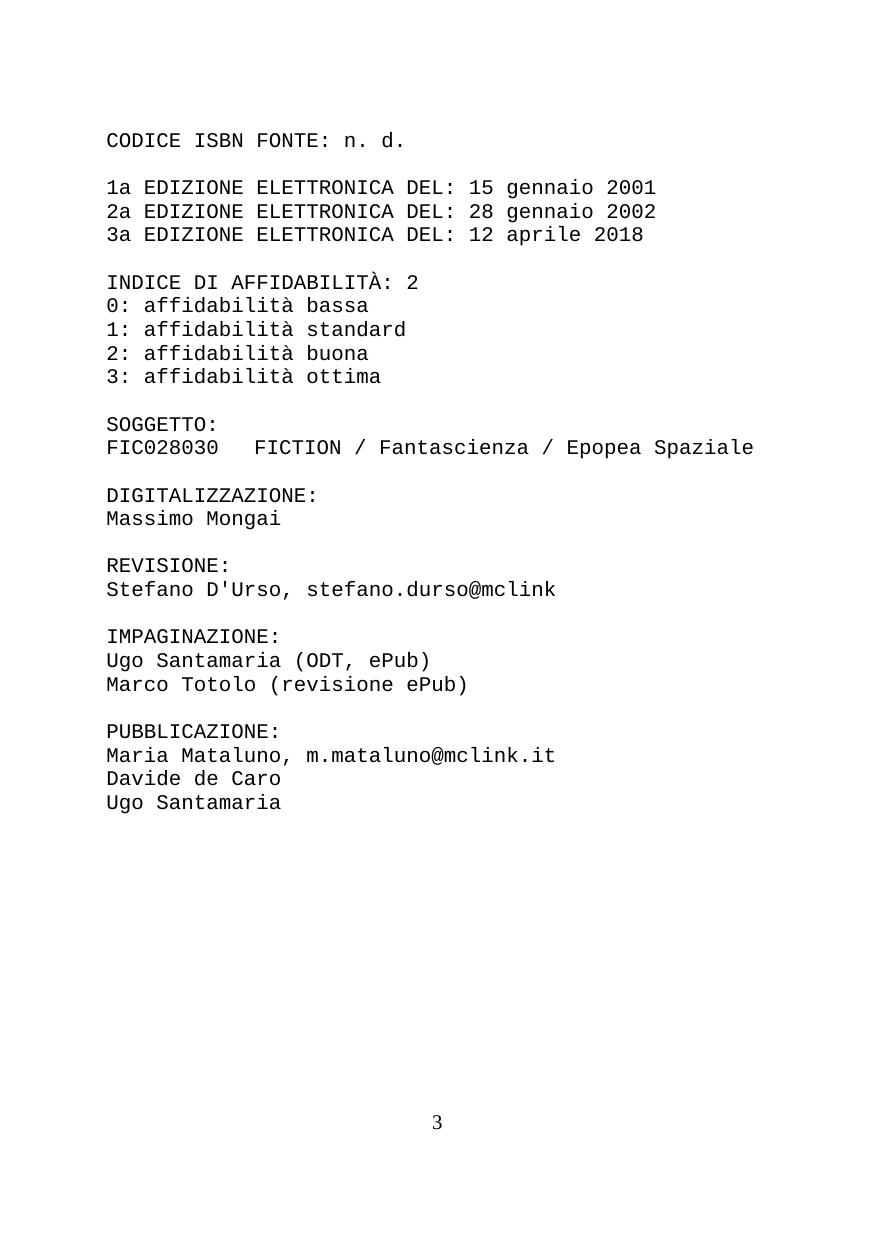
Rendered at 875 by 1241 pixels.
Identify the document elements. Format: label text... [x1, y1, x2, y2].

text Ugo Santamaria (ODT, ePub) [106, 650, 768, 674]
text 3: affidabilità ottima [106, 366, 768, 390]
text 1a EDIZIONE ELETTRONICA DEL: 15 gennaio 2001 [106, 177, 768, 201]
text DIGITALIZZAZIONE: [106, 484, 768, 508]
text 2a EDIZIONE ELETTRONICA DEL: 28 gennaio 2002 [106, 201, 768, 224]
text Marco Totolo (revisione ePub) [106, 674, 768, 697]
text Ugo Santamaria [106, 792, 768, 816]
text FIC028030 FICTION / Fantascienza / Epopea Spaziale [106, 437, 768, 461]
text REVISIONE: [106, 556, 768, 579]
text CODICE ISBN FONTE: n. d. [106, 130, 768, 153]
text PUBBLICAZIONE: [106, 721, 768, 745]
text Davide de Caro [106, 768, 768, 792]
text Stefano D'Urso, stefano.durso@mclink [106, 579, 768, 603]
text 2: affidabilità buona [106, 343, 768, 366]
text 3a EDIZIONE ELETTRONICA DEL: 12 aprile 2018 [106, 224, 768, 248]
text INDICE DI AFFIDABILITÀ: 2 [106, 272, 768, 295]
text Maria Mataluno, m.mataluno@mclink.it [106, 745, 768, 768]
text 1: affidabilità standard [106, 319, 768, 343]
text 0: affidabilità bassa [106, 295, 768, 319]
text Massimo Mongai [106, 508, 768, 532]
text IMPAGINAZIONE: [106, 626, 768, 650]
text SOGGETTO: [106, 414, 768, 437]
